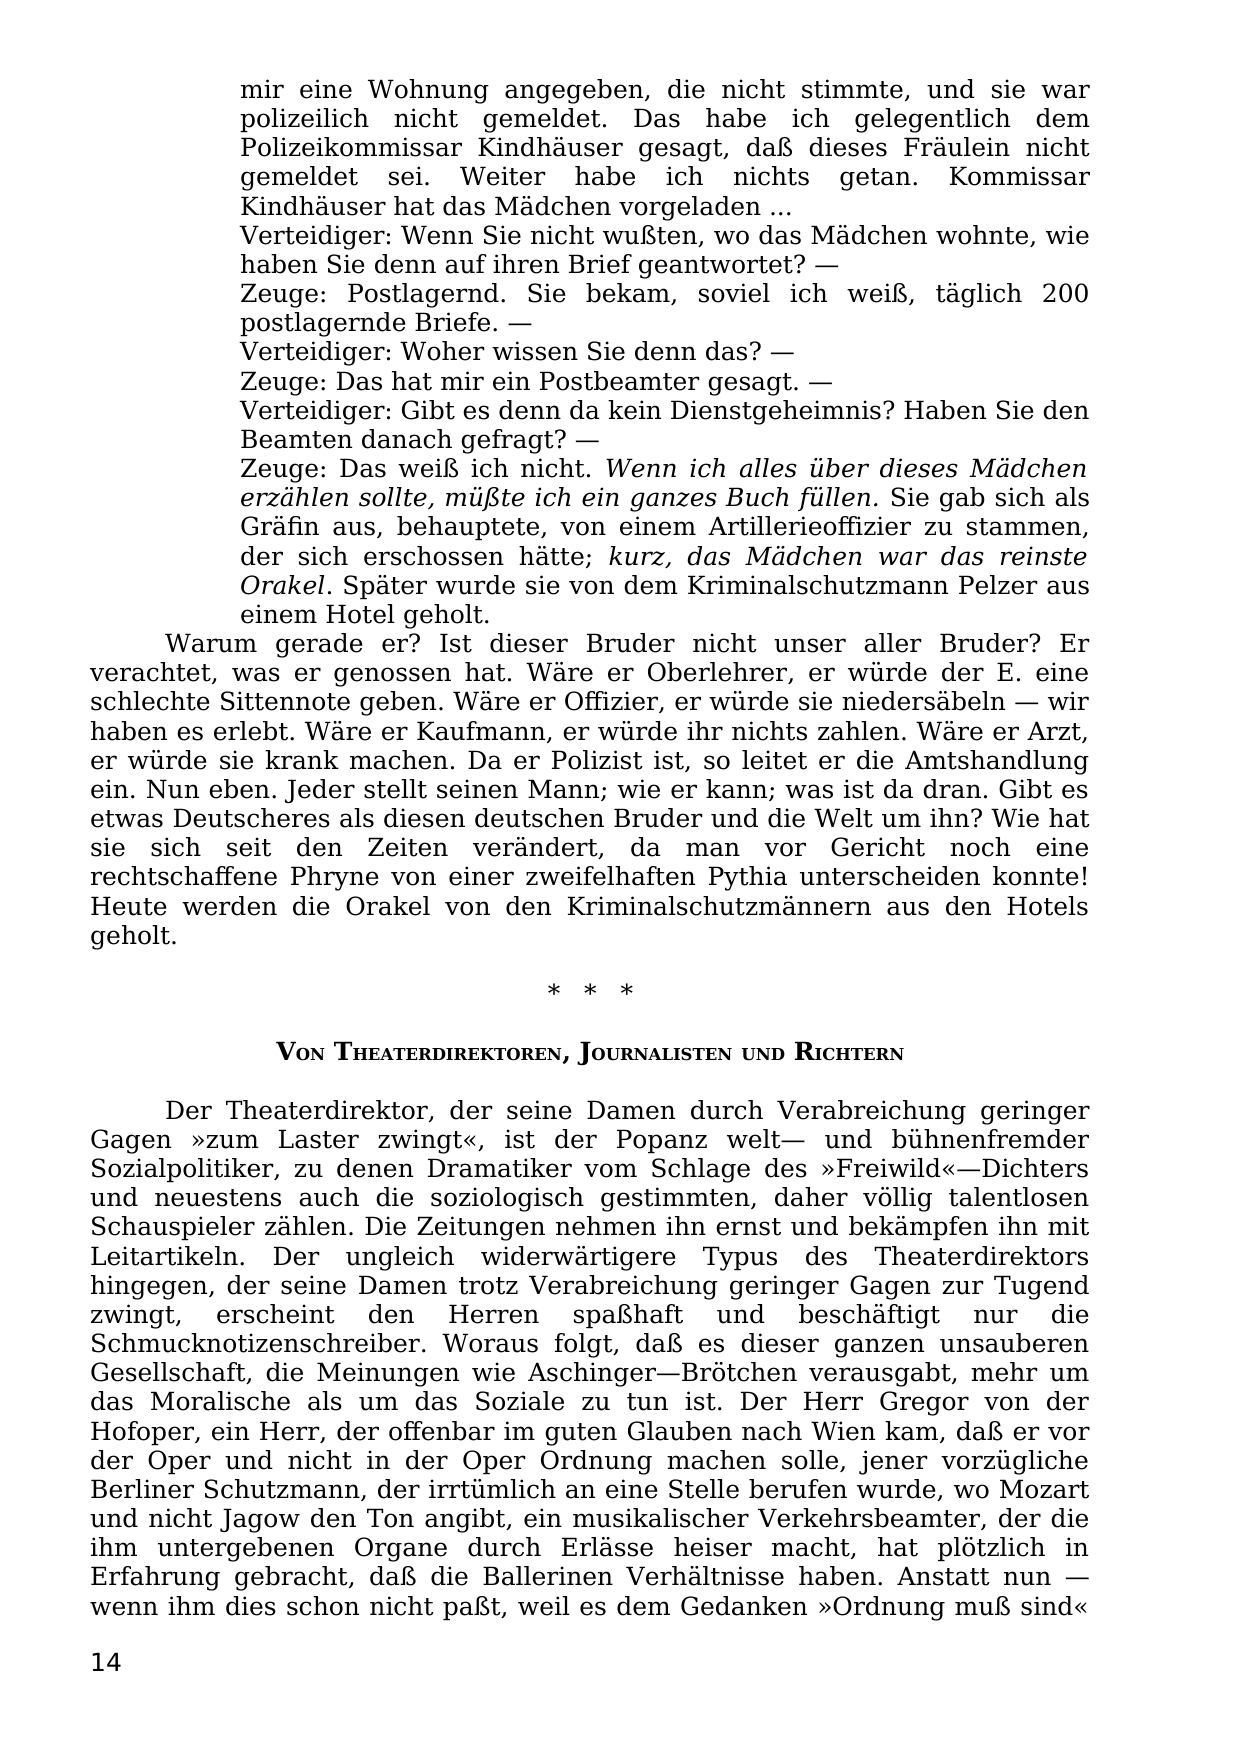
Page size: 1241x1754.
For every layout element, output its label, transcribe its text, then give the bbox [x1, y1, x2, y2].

text Der Theaterdirektor, der seine Damen durch Verabreichung geringer Gagen »zum Laster zwingt«, ist der Popanz welt— und bühnenfremder Sozialpolitiker, zu denen Dramatiker vom Schlage des »Freiwild«—Dichters und neuestens auch die soziologisch gestimmten, daher völlig talentlosen Schauspieler zählen. Die Zeitungen nehmen ihn ernst und bekämpfen ihn mit Leitartikeln. Der ungleich widerwärtigere Typus des Theaterdirektors hingegen, der seine Damen trotz Verabreichung geringer Gagen zur Tugend zwingt, erscheint den Herren spaßhaft und beschäftigt nur die Schmucknotizenschreiber. Woraus folgt, daß es dieser ganzen unsauberen Gesellschaft, die Meinungen wie Aschinger—Brötchen verausgabt, mehr um das Moralische als um das Soziale zu tun ist. Der Herr Gregor von der Hofoper, ein Herr, der offenbar im guten Glauben nach Wien kam, daß er vor der Oper und nicht in der Oper Ordnung machen solle, jener vorzügliche Berliner Schutzmann, der irrtümlich an eine Stelle berufen wurde, wo Mozart und nicht Jagow den Ton angibt, ein musikalischer Verkehrsbeamter, der die ihm untergebenen Organe durch Erlässe heiser macht, hat plötzlich in Erfahrung gebracht, daß die Ballerinen Verhältnisse haben. Anstatt nun — wenn ihm dies schon nicht paßt, weil es dem Gedanken »Ordnung muß sind« [90, 1096, 1091, 1621]
text Verteidiger: Wenn Sie nicht wußten, wo das Mädchen wohnte, wie haben Sie denn auf ihren Brief geantwortet? — [240, 221, 1091, 279]
text Verteidiger: Woher wissen Sie denn das? — [240, 337, 1091, 367]
text mir eine Wohnung angegeben, die nicht stimmte, und sie war polizeilich nicht gemeldet. Das habe ich gelegentlich dem Polizeikommissar Kindhäuser gesagt, daß dieses Fräulein nicht gemeldet sei. Weiter habe ich nichts getan. Kommissar Kindhäuser hat das Mädchen vorgeladen ... [240, 75, 1091, 221]
text Verteidiger: Gibt es denn da kein Dienstgeheimnis? Haben Sie den Beamten danach gefragt? — [240, 396, 1091, 454]
text Zeuge: Das weiß ich nicht. Wenn ich alles über dieses Mädchen erzählen sollte, müßte ich ein ganzes Buch füllen. Sie gab sich als Gräfin aus, behauptete, von einem Artillerieoffizier zu stammen, der sich erschossen hätte; kurz, das Mädchen war das reinste Orakel. Später wurde sie von dem Kriminalschutzmann Pelzer aus einem Hotel geholt. [240, 454, 1091, 629]
text Von Theaterdirektoren, Journalisten und Richtern [90, 1008, 1091, 1067]
text Zeuge: Postlagernd. Sie bekam, soviel ich weiß, täglich 200 postlagernde Briefe. — [240, 279, 1091, 337]
text * * * [90, 979, 1091, 1008]
text Zeuge: Das hat mir ein Postbeamter gesagt. — [240, 367, 1091, 396]
text Warum gerade er? Ist dieser Bruder nicht unser aller Bruder? Er verachtet, was er genossen hat. Wäre er Oberlehrer, er würde der E. eine schlechte Sittennote geben. Wäre er Offizier, er würde sie niedersäbeln — wir haben es erlebt. Wäre er Kaufmann, er würde ihr nichts zahlen. Wäre er Arzt, er würde sie krank machen. Da er Polizist ist, so leitet er die Amtshandlung ein. Nun eben. Jeder stellt seinen Mann; wie er kann; was ist da dran. Gibt es etwas Deutscheres als diesen deutschen Bruder und die Welt um ihn? Wie hat sie sich seit den Zeiten verändert, da man vor Gericht noch eine rechtschaffene Phryne von einer zweifelhaften Pythia unterscheiden konnte! Heute werden die Orakel von den Kriminalschutzmännern aus den Hotels geholt. [90, 629, 1091, 950]
